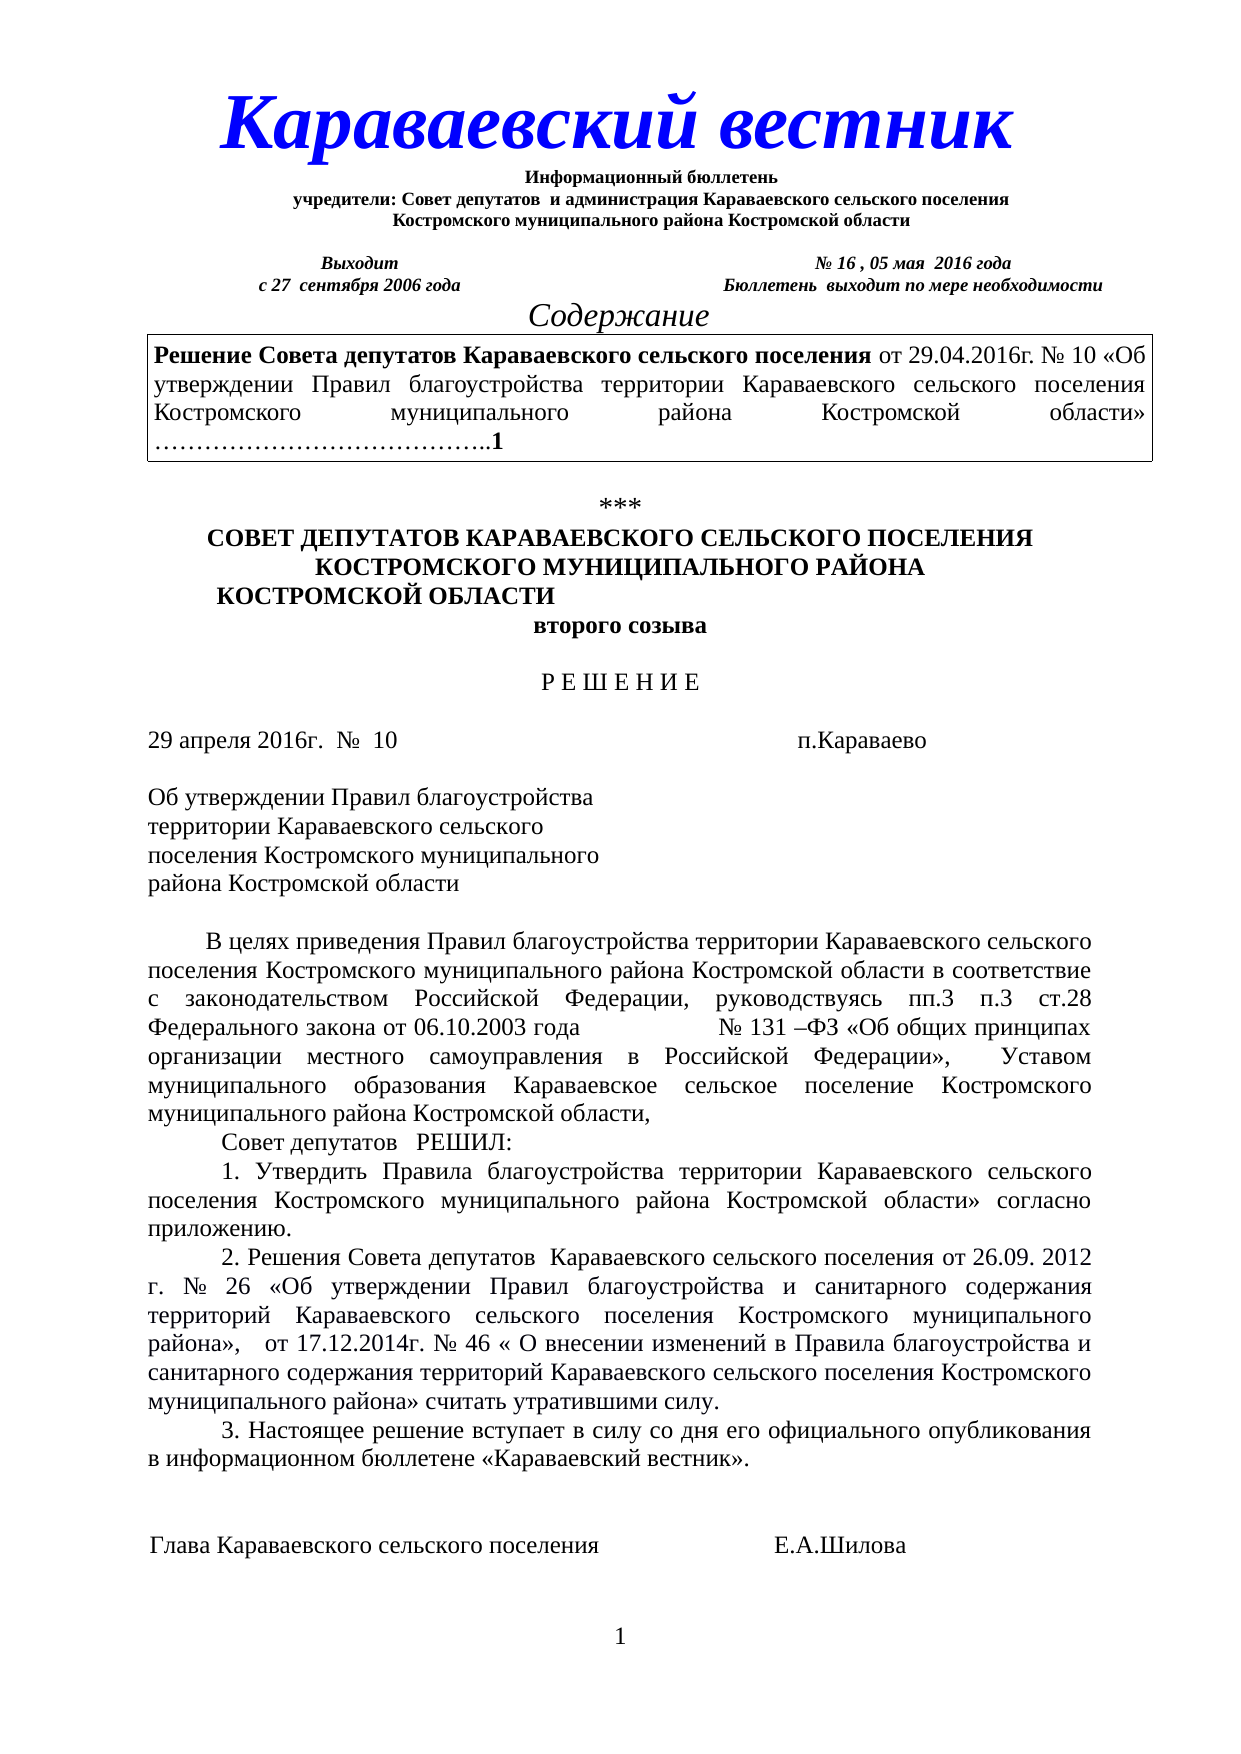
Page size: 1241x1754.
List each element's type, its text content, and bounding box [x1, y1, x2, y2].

text Об утверждении Правил благоустройства территории Караваевского сельского поселения Костромского муниципального района Костромской области [148, 782, 634, 897]
text второго созыва [148, 610, 1092, 638]
text учредители: Совет депутатов и администрация Караваевского сельского поселения [148, 188, 1092, 209]
table_header Выходит с 27 сентября 2006 года [66, 252, 592, 295]
text 29 апреля 2016г. № 10 п.Караваево [148, 725, 1092, 753]
text 1. Утвердить Правила благоустройства территории Караваевского сельского поселения Костромского муниципального района Костромской области» согласно приложению. [148, 1156, 1092, 1242]
text 2. Решения Совета депутатов Караваевского сельского поселения от 26.09. 2012 г. № 26 «Об утверждении Правил благоустройства и санитарного содержания территорий Караваевского сельского поселения Костромского муниципального района», от 17.12.2014г. № 46 « О внесении изменений в Правила благоустройства и санитарного содержания территорий Караваевского сельского поселения Костромского муниципального района» считать утратившими силу. [148, 1242, 1092, 1415]
text Р Е Ш Е Н И Е [148, 667, 1092, 696]
table_header Решение Совета депутатов Караваевского сельского поселения от 29.04.2016г. № 10 «Об утверждении Правил благоустройства территории Караваевского сельского поселения Костромского муниципального района Костромской области» …………………………………..1 [148, 335, 1152, 461]
text Костромского муниципального района Костромской области [148, 209, 1092, 231]
text СОВЕТ ДЕПУТАТОВ КАРАВАЕВСКОГО СЕЛЬСКОГО ПОСЕЛЕНИЯ КОСТРОМСКОГО МУНИЦИПАЛЬНОГО РАЙОНА КОСТРОМСКОЙ ОБЛАСТИ [148, 523, 1092, 610]
text Совет депутатов РЕШИЛ: [148, 1127, 1092, 1156]
text *** [148, 490, 1092, 523]
text Глава Караваевского сельского поселения Е.А.Шилова [149, 1530, 1092, 1558]
text 3. Настоящее решение вступает в силу со дня его официального опубликования в информационном бюллетене «Караваевский вестник». [148, 1415, 1092, 1472]
subtitle Караваевский вестник [148, 75, 1092, 166]
text В целях приведения Правил благоустройства территории Караваевского сельского поселения Костромского муниципального района Костромской области в соответствие с законодательством Российской Федерации, руководствуясь пп.3 п.3 ст.28 Федерального закона от 06.10.2003 года № 131 –ФЗ «Об общих принципах организации местного самоуправления в Российской Федерации», Уставом муниципального образования Караваевское сельское поселение Костромского муниципального района Костромской области, [148, 926, 1092, 1127]
subtitle Информационный бюллетень [210, 166, 1092, 188]
text Содержание [148, 295, 1092, 334]
table_header № 16 , 05 мая 2016 года Бюллетень выходит по мере необходимости [592, 252, 1174, 295]
